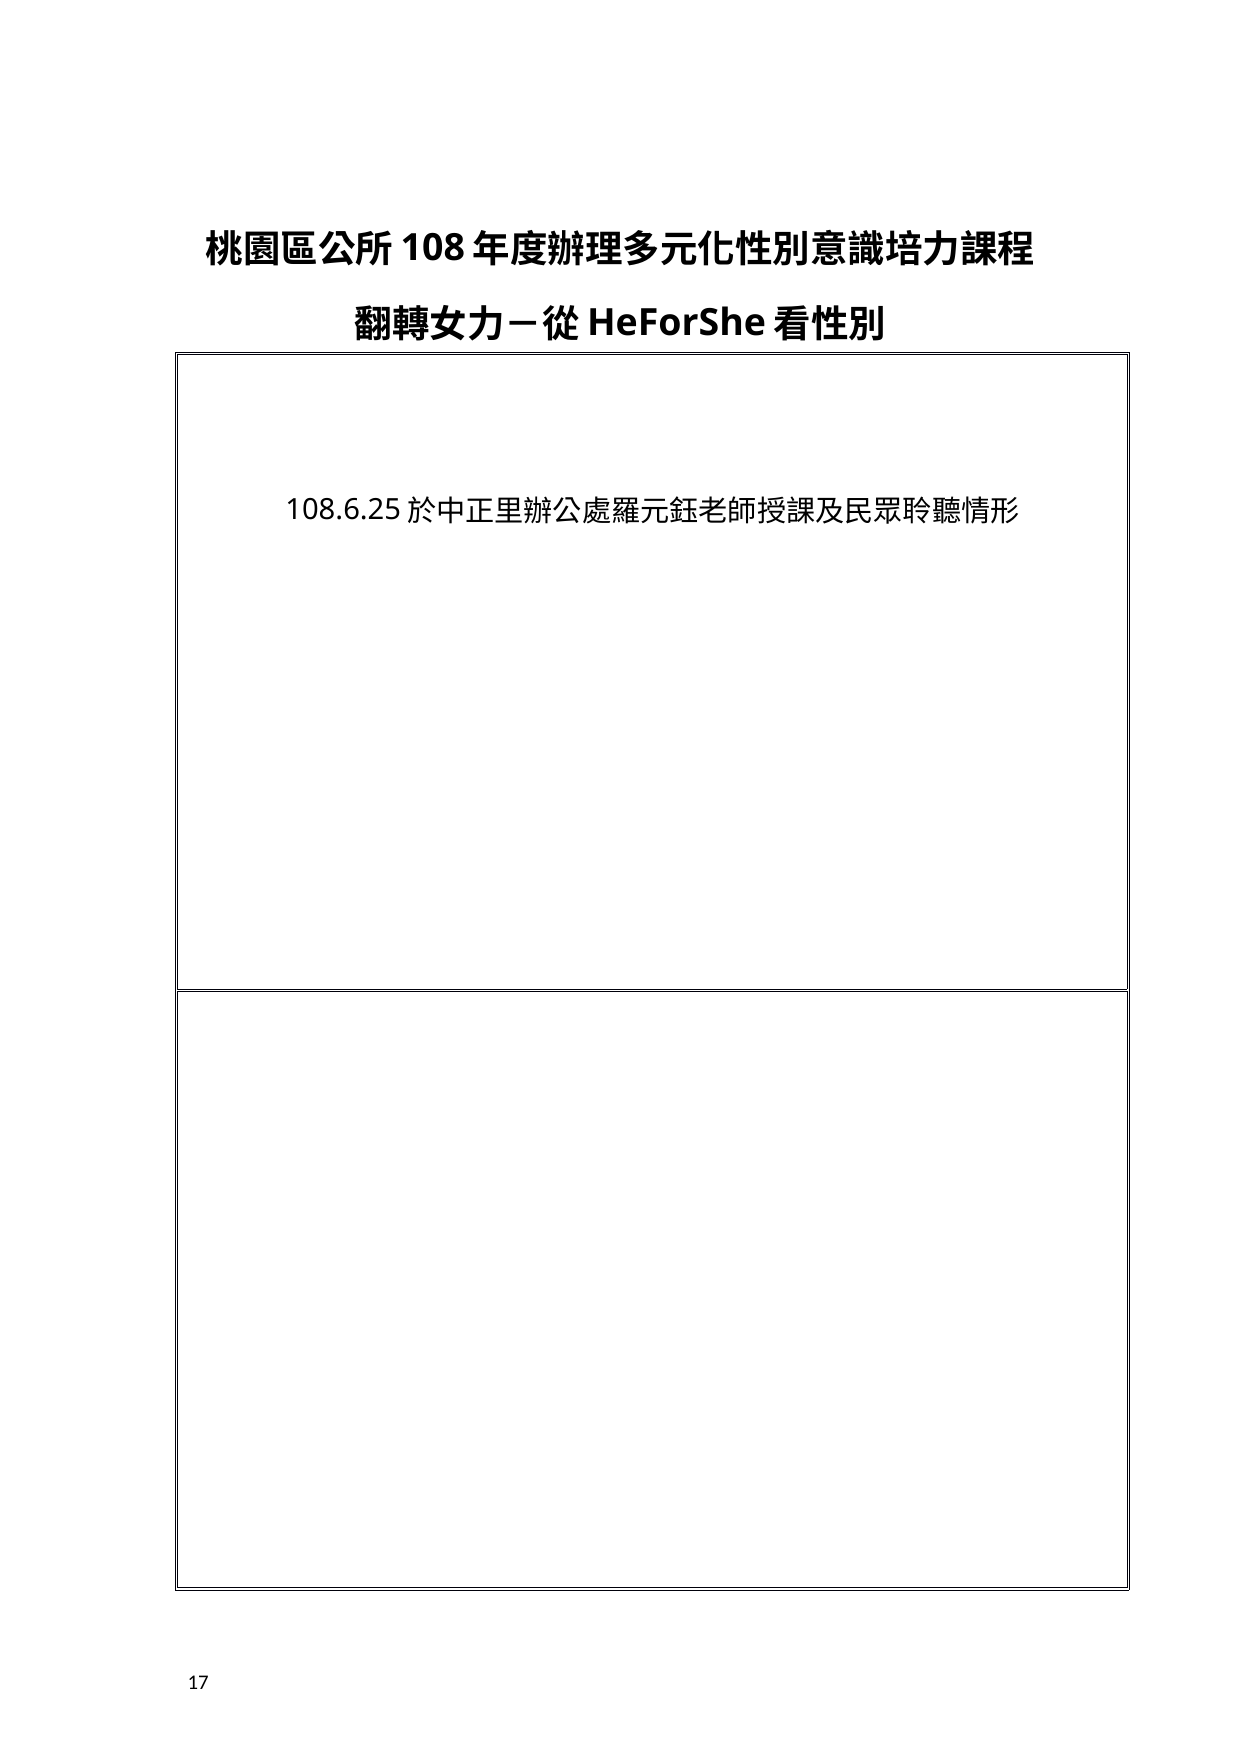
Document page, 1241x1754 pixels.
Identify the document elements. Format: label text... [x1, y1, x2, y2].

table_header 108.6.25於中正里辦公處羅元鈺老師授課及民眾聆聽情形 [178, 355, 1127, 989]
text 翻轉女力－從HeForShe看性別 [187, 277, 1053, 352]
text 桃園區公所108年度辦理多元化性別意識培力課程 [187, 202, 1053, 277]
table_cell [178, 992, 1127, 1587]
